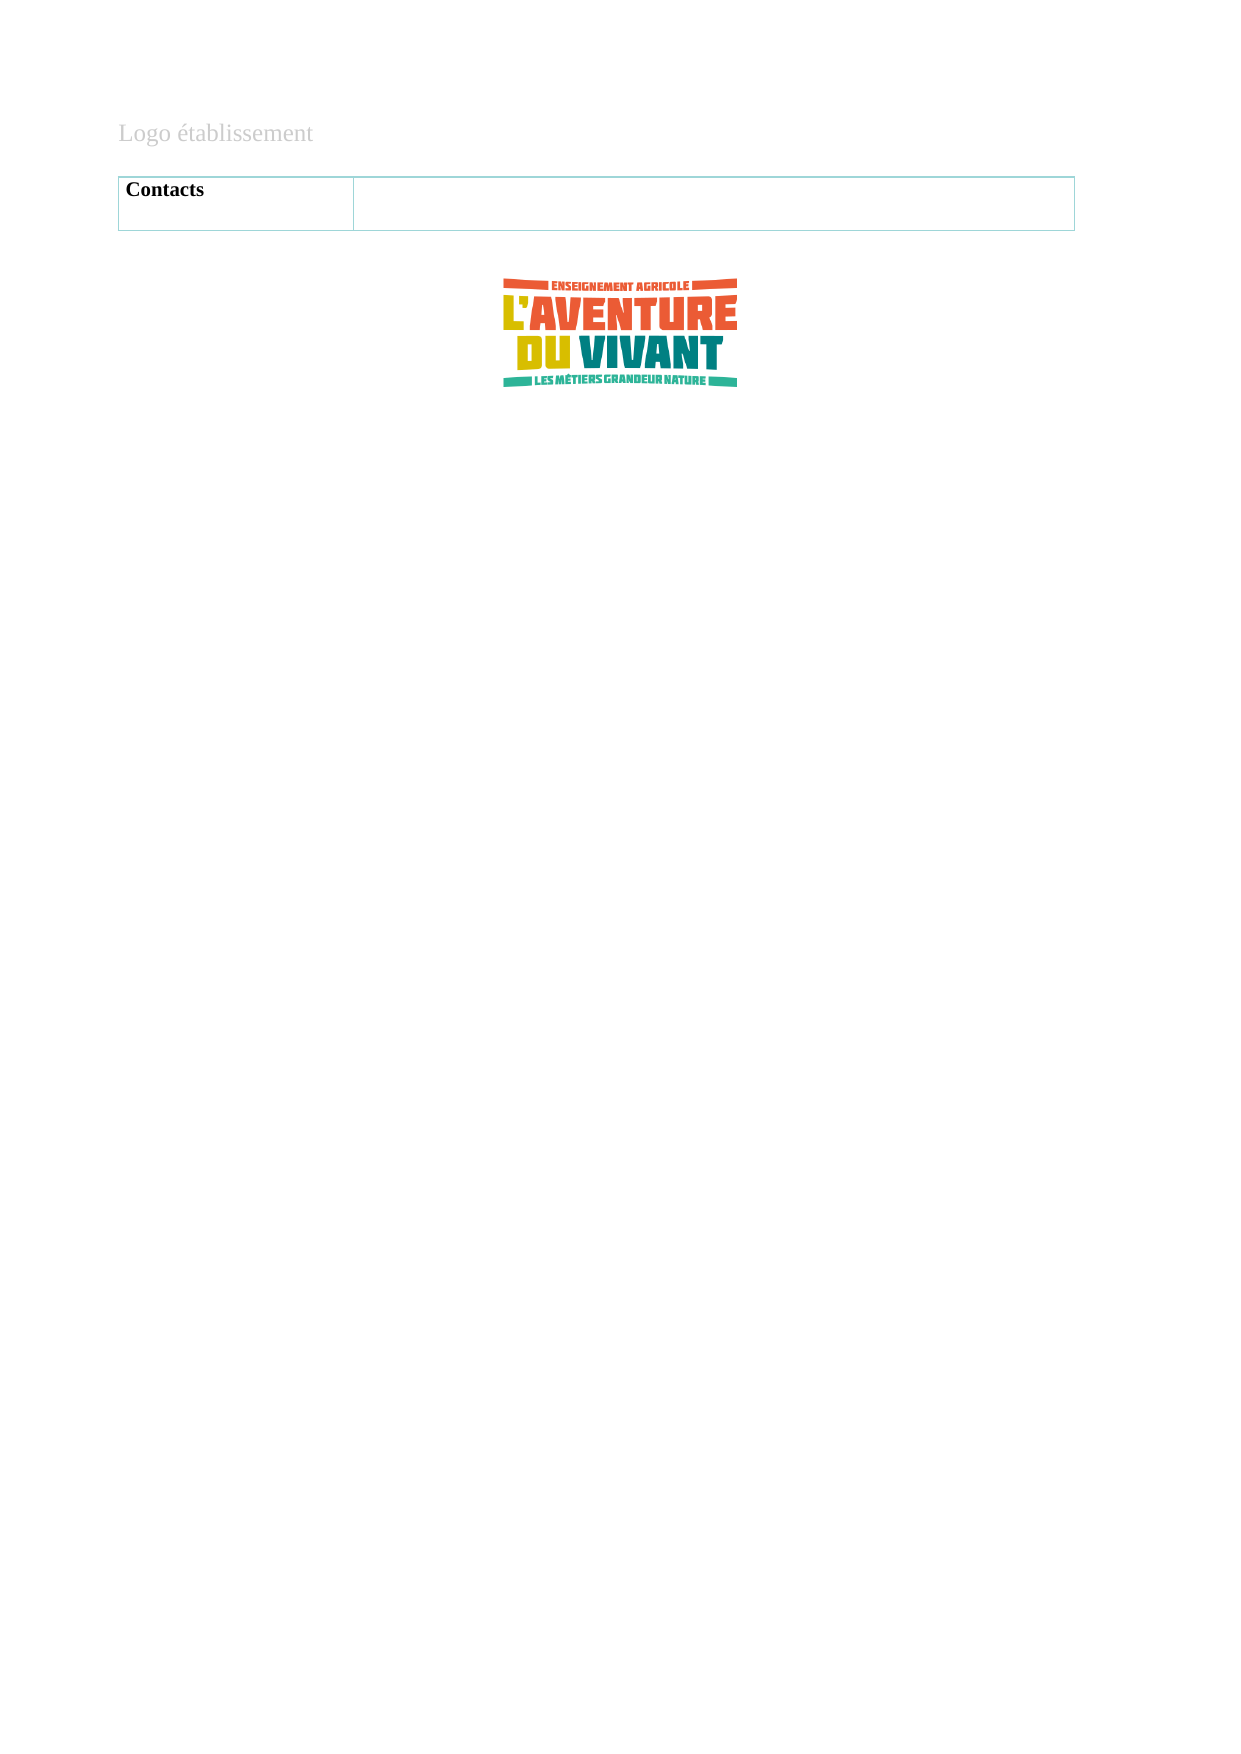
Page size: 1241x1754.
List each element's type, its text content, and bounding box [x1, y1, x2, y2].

picture [488, 263, 752, 402]
table_cell [354, 178, 1074, 230]
table_cell Contacts [119, 178, 353, 230]
